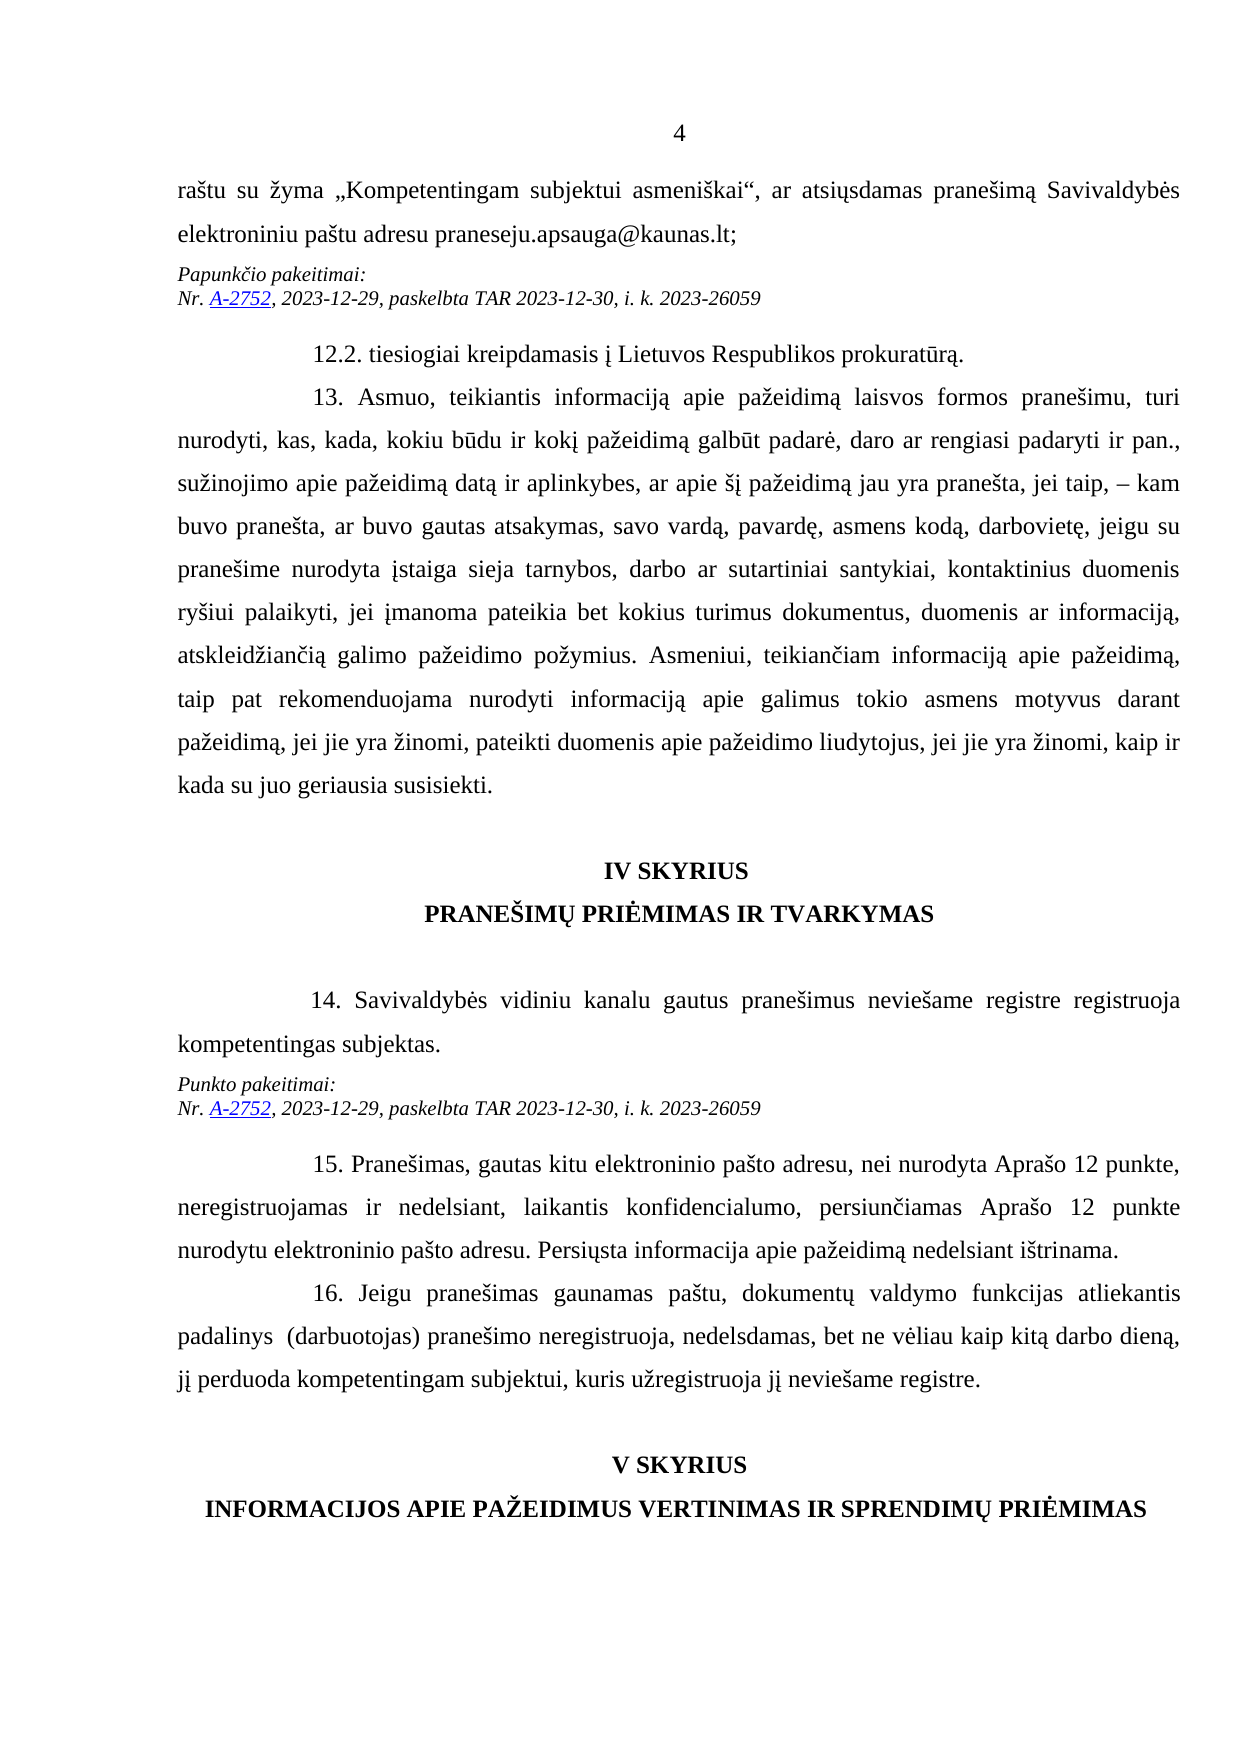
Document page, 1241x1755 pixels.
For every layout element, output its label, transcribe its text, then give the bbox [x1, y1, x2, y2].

text INFORMACIJOS APIE PAŽEIDIMUS VERTINIMAS IR SPRENDIMŲ PRIĖMIMAS [177, 1494, 1181, 1522]
text 14. Savivaldybės vidiniu kanalu gautus pranešimus neviešame registre registruoja kompetentingas subjektas. [177, 986, 1181, 1057]
text 13. Asmuo, teikiantis informaciją apie pažeidimą laisvos formos pranešimu, turi nurodyti, kas, kada, kokiu būdu ir kokį pažeidimą galbūt padarė, daro ar rengiasi padaryti ir pan., sužinojimo apie pažeidimą datą ir aplinkybes, ar apie šį pažeidimą jau yra pranešta, jei taip, – kam buvo pranešta, ar buvo gautas atsakymas, savo vardą, pavardę, asmens kodą, darbovietę, jeigu su pranešime nurodyta įstaiga sieja tarnybos, darbo ar sutartiniai santykiai, kontaktinius duomenis ryšiui palaikyti, jei įmanoma pateikia bet kokius turimus dokumentus, duomenis ar informaciją, atskleidžiančią galimo pažeidimo požymius. Asmeniui, teikiančiam informaciją apie pažeidimą, taip pat rekomenduojama nurodyti informaciją apie galimus tokio asmens motyvus darant pažeidimą, jei jie yra žinomi, pateikti duomenis apie pažeidimo liudytojus, jei jie yra žinomi, kaip ir kada su juo geriausia susisiekti. [177, 382, 1181, 799]
text Punkto pakeitimai: [177, 1072, 1181, 1096]
text Papunkčio pakeitimai: [177, 262, 1181, 286]
text 16. Jeigu pranešimas gaunamas paštu, dokumentų valdymo funkcijas atliekantis padalinys (darbuotojas) pranešimo neregistruoja, nedelsdamas, bet ne vėliau kaip kitą darbo dieną, jį perduoda kompetentingam subjektui, kuris užregistruoja jį neviešame registre. [177, 1278, 1181, 1393]
text raštu su žyma „Kompetentingam subjektui asmeniškai“, ar atsiųsdamas pranešimą Savivaldybės elektroniniu paštu adresu praneseju.apsauga@kaunas.lt; [177, 176, 1181, 247]
text PRANEŠIMŲ PRIĖMIMAS IR TVARKYMAS [177, 899, 1181, 928]
text Nr. A-2752, 2023-12-29, paskelbta TAR 2023-12-30, i. k. 2023-26059 [177, 286, 1181, 310]
text 12.2. tiesiogiai kreipdamasis į Lietuvos Respublikos prokuratūrą. [177, 339, 1181, 367]
text IV SKYRIUS [177, 856, 1181, 885]
text 15. Pranešimas, gautas kitu elektroninio pašto adresu, nei nurodyta Aprašo 12 punkte, neregistruojamas ir nedelsiant, laikantis konfidencialumo, persiunčiamas Aprašo 12 punkte nurodytu elektroninio pašto adresu. Persiųsta informacija apie pažeidimą nedelsiant ištrinama. [177, 1149, 1181, 1264]
text V SKYRIUS [177, 1451, 1181, 1479]
text Nr. A-2752, 2023-12-29, paskelbta TAR 2023-12-30, i. k. 2023-26059 [177, 1096, 1181, 1120]
